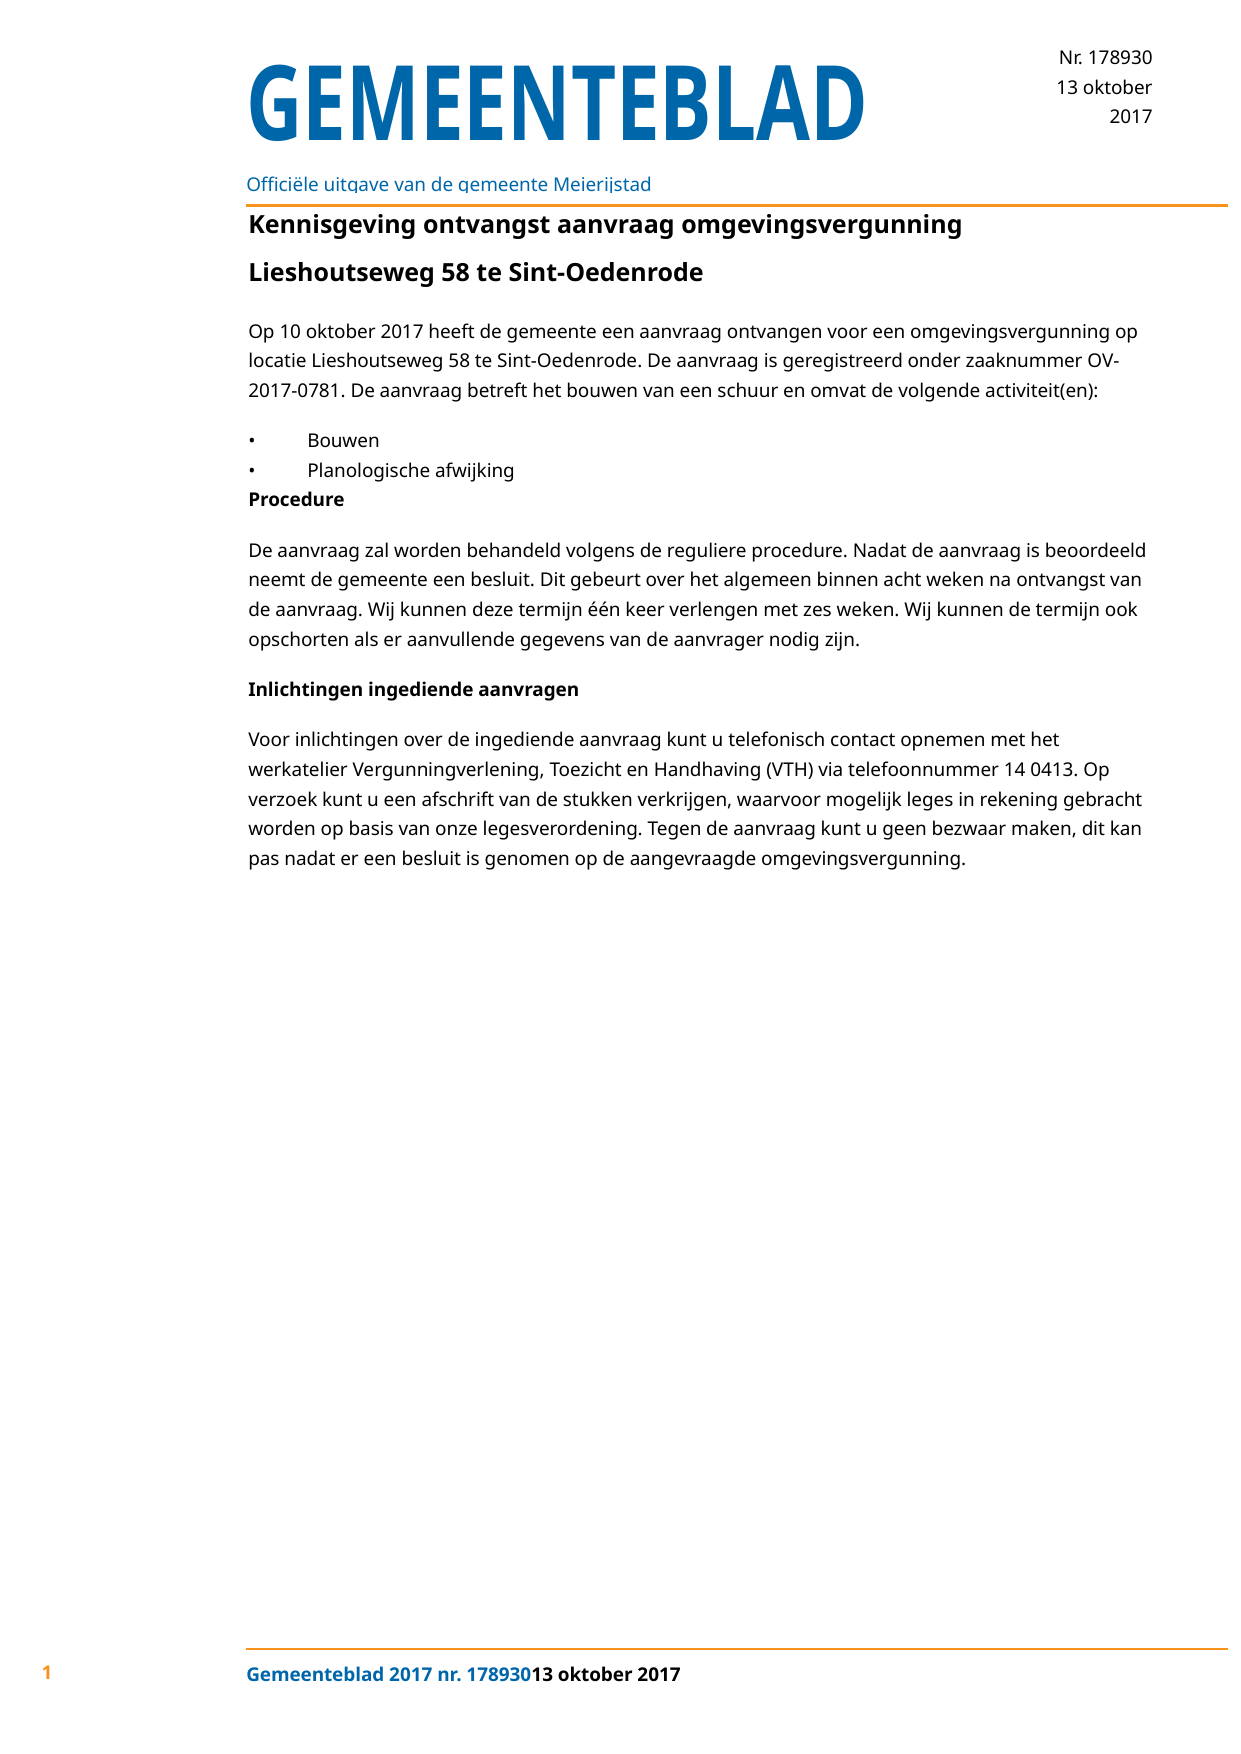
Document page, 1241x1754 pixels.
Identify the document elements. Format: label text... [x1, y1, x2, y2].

text Inlichtingen ingediende aanvragen [248, 676, 1152, 702]
text Op 10 oktober 2017 heeft de gemeente een aanvraag ontvangen voor een omgevingsvergunning op locatie Lieshoutseweg 58 te Sint-Oedenrode. De aanvraag is geregistreerd onder zaaknummer OV-2017-0781. De aanvraag betreft het bouwen van een schuur en omvat de volgende activiteit(en): [248, 318, 1152, 403]
picture [41, 47, 231, 172]
text Procedure [248, 487, 1152, 512]
text Voor inlichtingen over de ingediende aanvraag kunt u telefonisch contact opnemen met het werkatelier Vergunningverlening, Toezicht en Handhaving (VTH) via telefoonnummer 14 0413. Op verzoek kunt u een afschrift van de stukken verkrijgen, waarvoor mogelijk leges in rekening gebracht worden op basis van onze legesverordening. Tegen de aanvraag kunt u geen bezwaar maken, dit kan pas nadat er een besluit is genomen op de aangevraagde omgevingsvergunning. [248, 727, 1152, 871]
list Planologische afwijking [248, 457, 1152, 483]
text Kennisgeving ontvangst aanvraag omgevingsvergunning Lieshoutseweg 58 te Sint-Oedenrode [248, 207, 1152, 288]
list Bouwen [248, 427, 1152, 453]
text De aanvraag zal worden behandeld volgens de reguliere procedure. Nadat de aanvraag is beoordeeld neemt de gemeente een besluit. Dit gebeurt over het algemeen binnen acht weken na ontvangst van de aanvraag. Wij kunnen deze termijn één keer verlengen met zes weken. Wij kunnen de termijn ook opschorten als er aanvullende gegevens van de aanvrager nodig zijn. [248, 537, 1152, 652]
